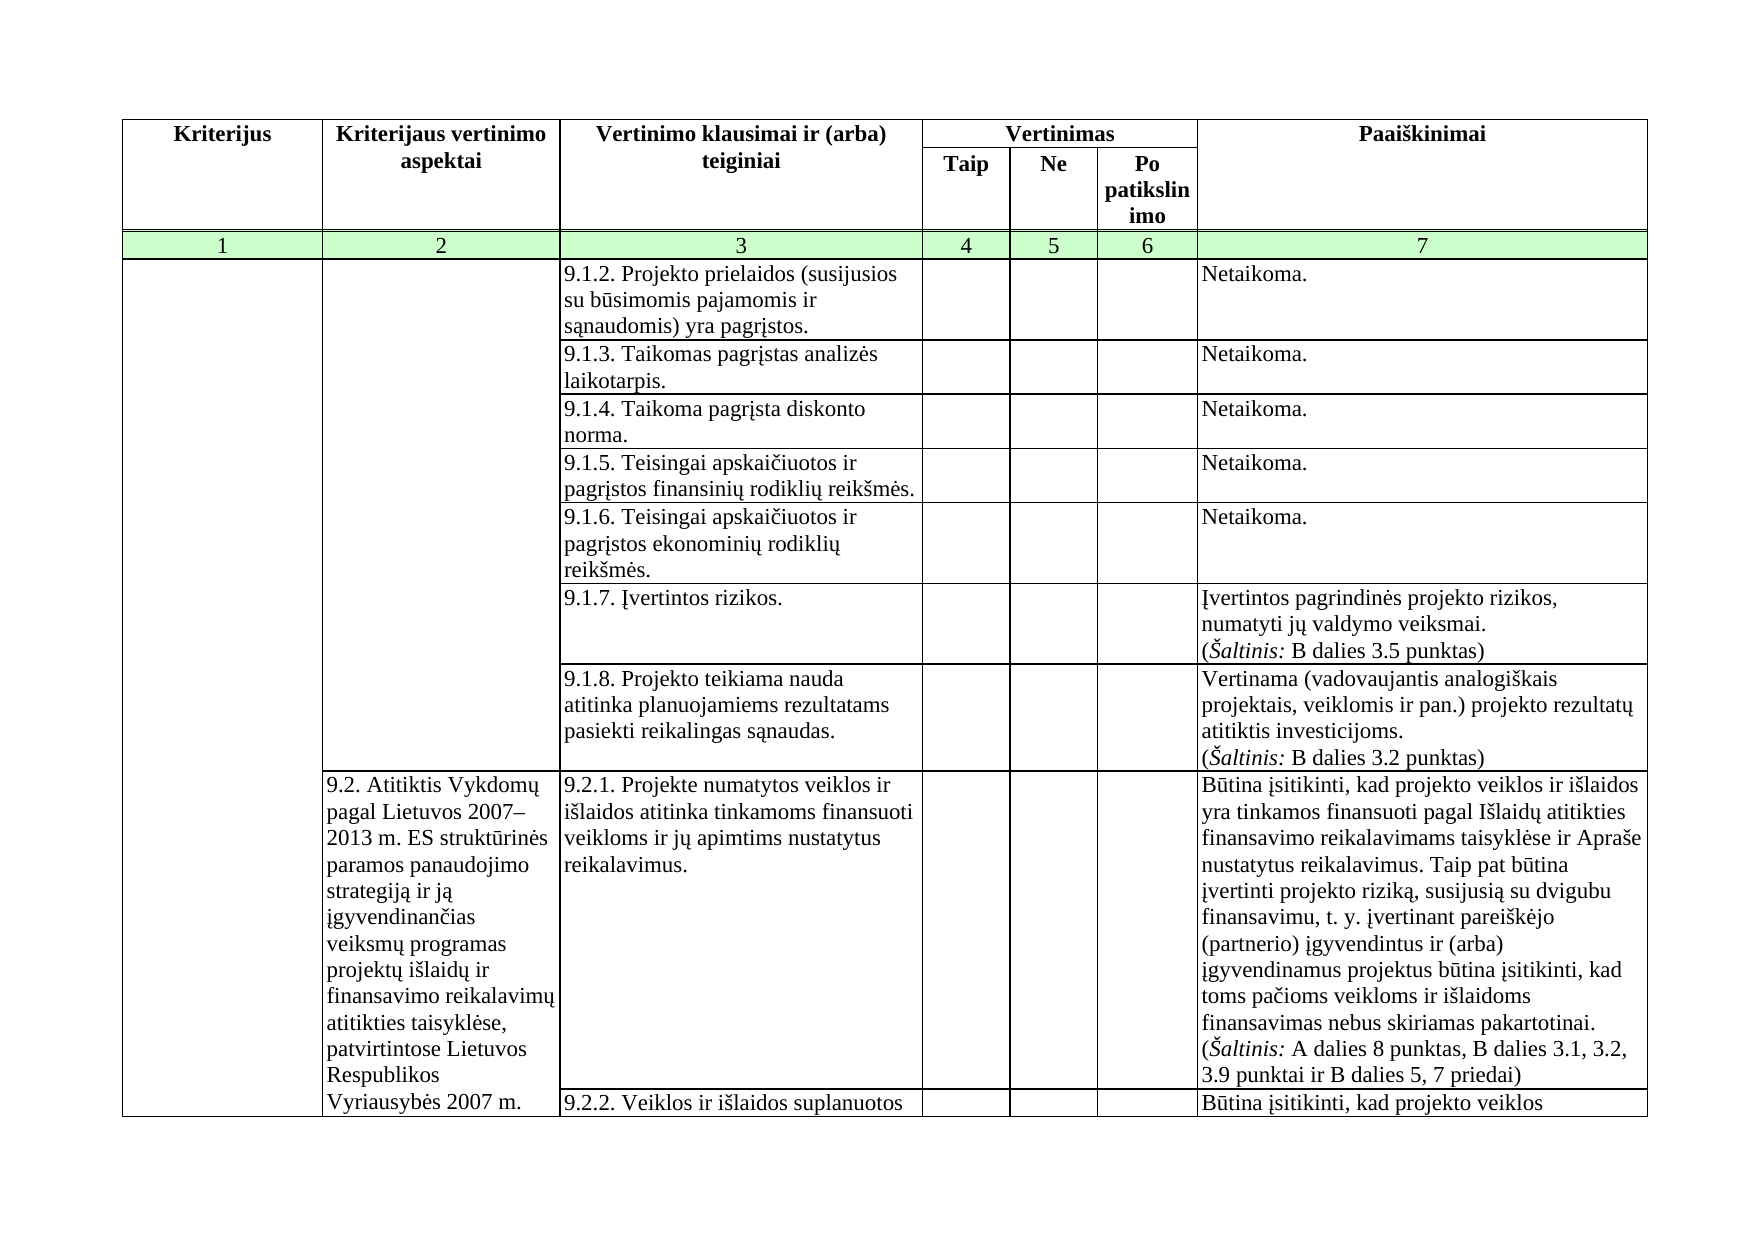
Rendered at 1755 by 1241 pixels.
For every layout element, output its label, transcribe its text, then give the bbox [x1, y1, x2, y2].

table_cell [1098, 449, 1197, 502]
table_cell 6 [1098, 232, 1197, 258]
table_cell [923, 665, 1009, 770]
table_cell 9.1.4. Taikoma pagrįsta diskonto norma. [561, 395, 922, 447]
table_cell 9.2. Atitiktis Vykdomų pagal Lietuvos 2007–2013 m. ES struktūrinės paramos panaudojimo strategiją ir ją įgyvendinančias veiksmų programas projektų išlaidų ir finansavimo reikalavimų atitikties taisyklėse, patvirtintose Lietuvos Respublikos Vyriausybės 2007 m. [323, 772, 559, 1116]
table_cell 9.1.8. Projekto teikiama nauda atitinka planuojamiems rezultatams pasiekti reikalingas sąnaudas. [561, 665, 922, 770]
table_cell [1011, 772, 1097, 1088]
table_cell [1011, 584, 1097, 663]
table_cell Įvertintos pagrindinės projekto rizikos, numatyti jų valdymo veiksmai. (Šaltinis: B dalies 3.5 punktas) [1198, 584, 1647, 663]
table_cell 9.1.7. Įvertintos rizikos. [561, 584, 922, 663]
table_cell [1098, 665, 1197, 770]
table_header Vertinimo klausimai ir (arba) teiginiai [561, 120, 922, 229]
table_cell Netaikoma. [1198, 449, 1647, 502]
table_cell 1 [123, 232, 322, 258]
table_cell [1011, 341, 1097, 393]
table_cell [1098, 260, 1197, 339]
table_cell 9.1.3. Taikomas pagrįstas analizės laikotarpis. [561, 341, 922, 393]
table_cell [923, 341, 1009, 393]
table_header Kriterijaus vertinimo aspektai [323, 120, 559, 229]
table_cell 9.1.6. Teisingai apskaičiuotos ir pagrįstos ekonominių rodiklių reikšmės. [561, 503, 922, 582]
table_cell Taip [923, 148, 1009, 229]
table_cell 9.2.1. Projekte numatytos veiklos ir išlaidos atitinka tinkamoms finansuoti veikloms ir jų apimtims nustatytus reikalavimus. [561, 772, 922, 1088]
table_cell [1011, 260, 1097, 339]
table_cell Netaikoma. [1198, 260, 1647, 339]
table_cell Būtina įsitikinti, kad projekto veiklos [1198, 1090, 1647, 1116]
table_cell Ne [1011, 148, 1097, 229]
table_cell Netaikoma. [1198, 503, 1647, 582]
table_cell [1011, 665, 1097, 770]
table_cell [923, 395, 1009, 447]
table_cell 9.1.5. Teisingai apskaičiuotos ir pagrįstos finansinių rodiklių reikšmės. [561, 449, 922, 502]
table_cell [1098, 395, 1197, 447]
table_cell [1011, 395, 1097, 447]
table_cell Netaikoma. [1198, 341, 1647, 393]
table_cell [1011, 503, 1097, 582]
table_cell [1098, 772, 1197, 1088]
table_cell 7 [1198, 232, 1647, 258]
table_cell [923, 449, 1009, 502]
table_cell [923, 503, 1009, 582]
table_cell 3 [561, 232, 922, 258]
table_cell [123, 260, 322, 1116]
table_cell 2 [323, 232, 559, 258]
table_cell 4 [923, 232, 1009, 258]
table_cell [1098, 1090, 1197, 1116]
table_cell 9.1.2. Projekto prielaidos (susijusios su būsimomis pajamomis ir sąnaudomis) yra pagrįstos. [561, 260, 922, 339]
table_cell [923, 772, 1009, 1088]
table_header Kriterijus [123, 120, 322, 229]
table_cell Vertinama (vadovaujantis analogiškais projektais, veiklomis ir pan.) projekto rezultatų atitiktis investicijoms. (Šaltinis: B dalies 3.2 punktas) [1198, 665, 1647, 770]
table_cell [1098, 584, 1197, 663]
table_header Vertinimas [923, 120, 1197, 147]
table_cell Po patikslinimo [1098, 148, 1197, 229]
table_cell 9.2.2. Veiklos ir išlaidos suplanuotos [561, 1090, 922, 1116]
table_cell [1011, 449, 1097, 502]
table_cell [1098, 341, 1197, 393]
table_cell [1098, 503, 1197, 582]
table_cell [923, 260, 1009, 339]
table_cell [323, 260, 559, 770]
table_cell [1011, 1090, 1097, 1116]
table_cell 5 [1011, 232, 1097, 258]
table_cell Netaikoma. [1198, 395, 1647, 447]
table_cell [923, 584, 1009, 663]
table_cell Būtina įsitikinti, kad projekto veiklos ir išlaidos yra tinkamos finansuoti pagal Išlaidų atitikties finansavimo reikalavimams taisyklėse ir Apraše nustatytus reikalavimus. Taip pat būtina įvertinti projekto riziką, susijusią su dvigubu finansavimu, t. y. įvertinant pareiškėjo (partnerio) įgyvendintus ir (arba) įgyvendinamus projektus būtina įsitikinti, kad toms pačioms veikloms ir išlaidoms finansavimas nebus skiriamas pakartotinai. (Šaltinis: A dalies 8 punktas, B dalies 3.1, 3.2, 3.9 punktai ir B dalies 5, 7 priedai) [1198, 772, 1647, 1088]
table_cell [923, 1090, 1009, 1116]
table_header Paaiškinimai [1198, 120, 1647, 229]
